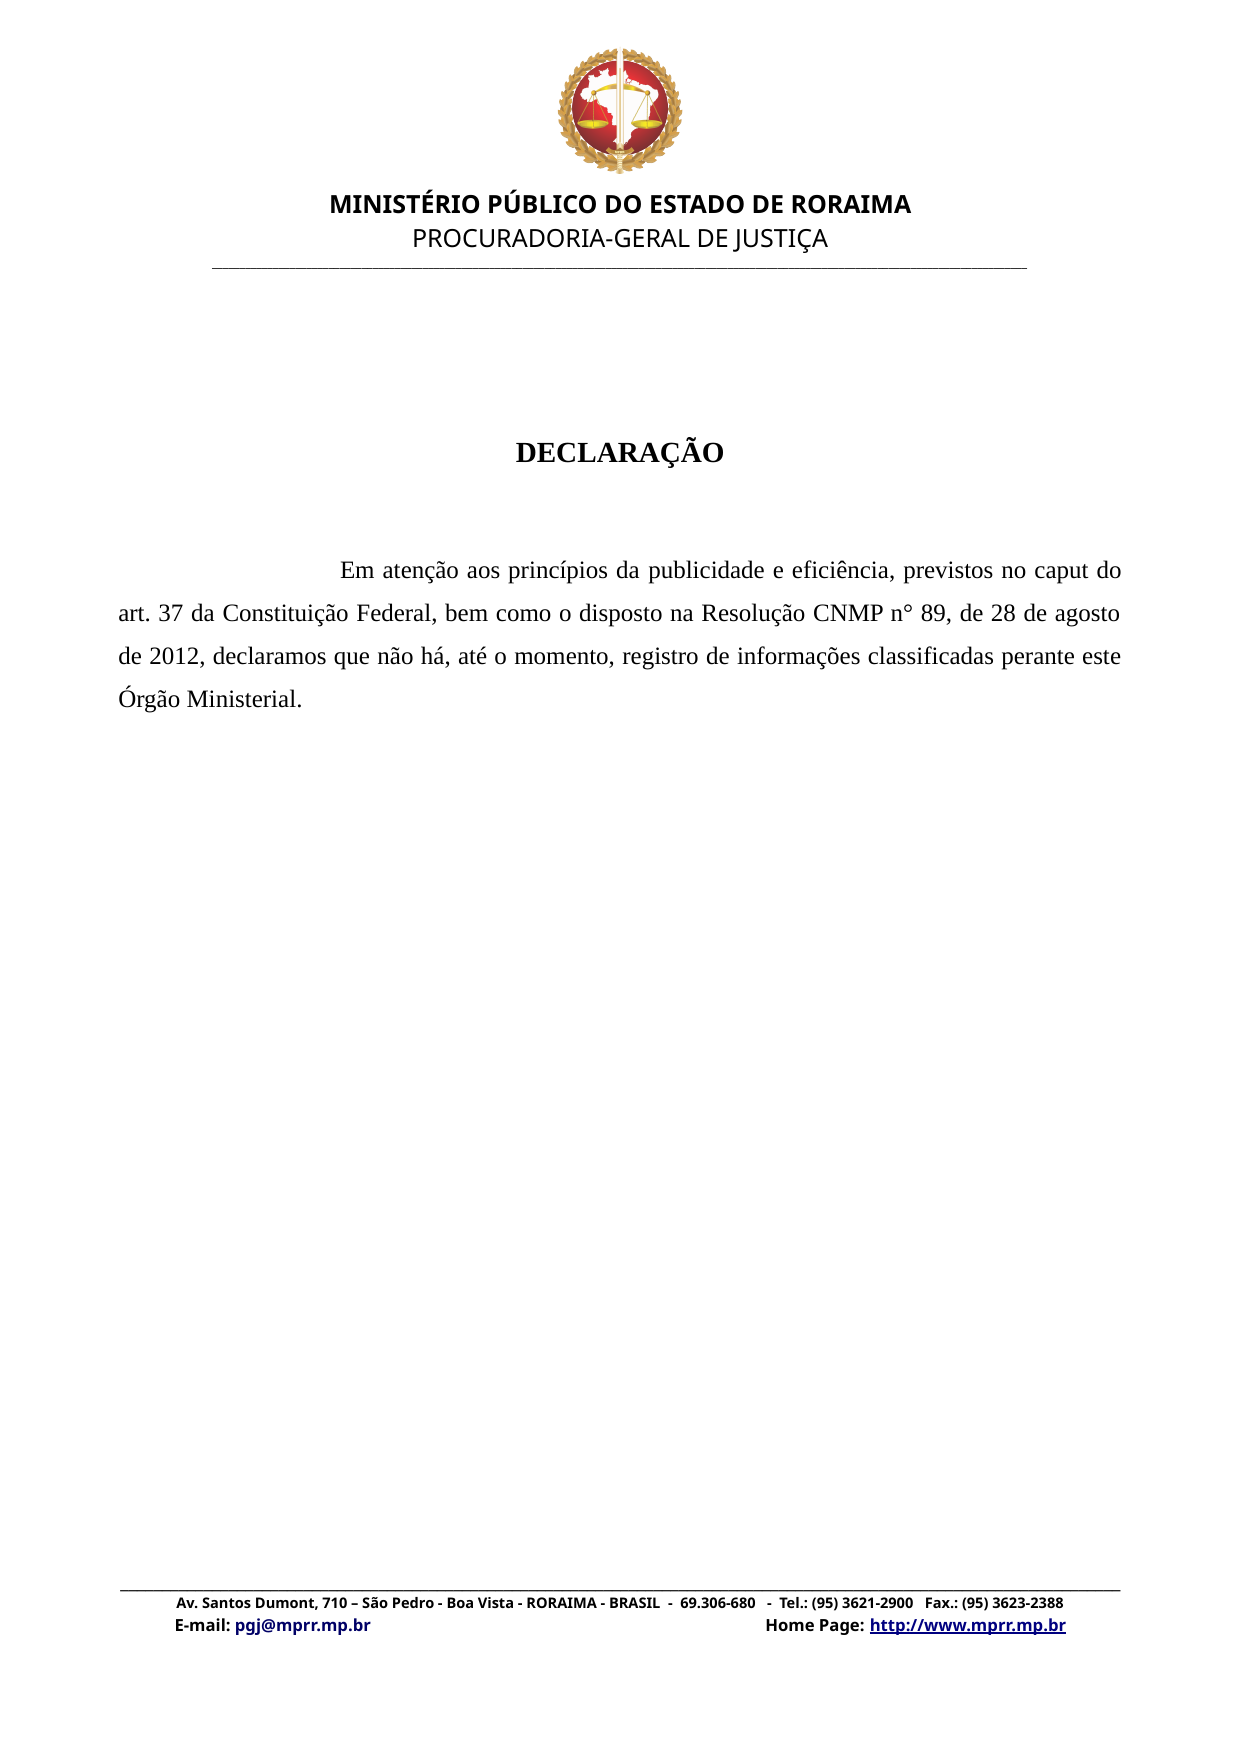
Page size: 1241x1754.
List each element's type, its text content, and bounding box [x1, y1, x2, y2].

text DECLARAÇÃO [118, 435, 1122, 469]
picture [557, 46, 683, 174]
text Em atenção aos princípios da publicidade e eficiência, previstos no caput do art. 37 da Constituição Federal, bem como o disposto na Resolução CNMP n° 89, de 28 de agosto de 2012, declaramos que não há, até o momento, registro de informações classificadas perante este Órgão Ministerial. [118, 555, 1122, 713]
